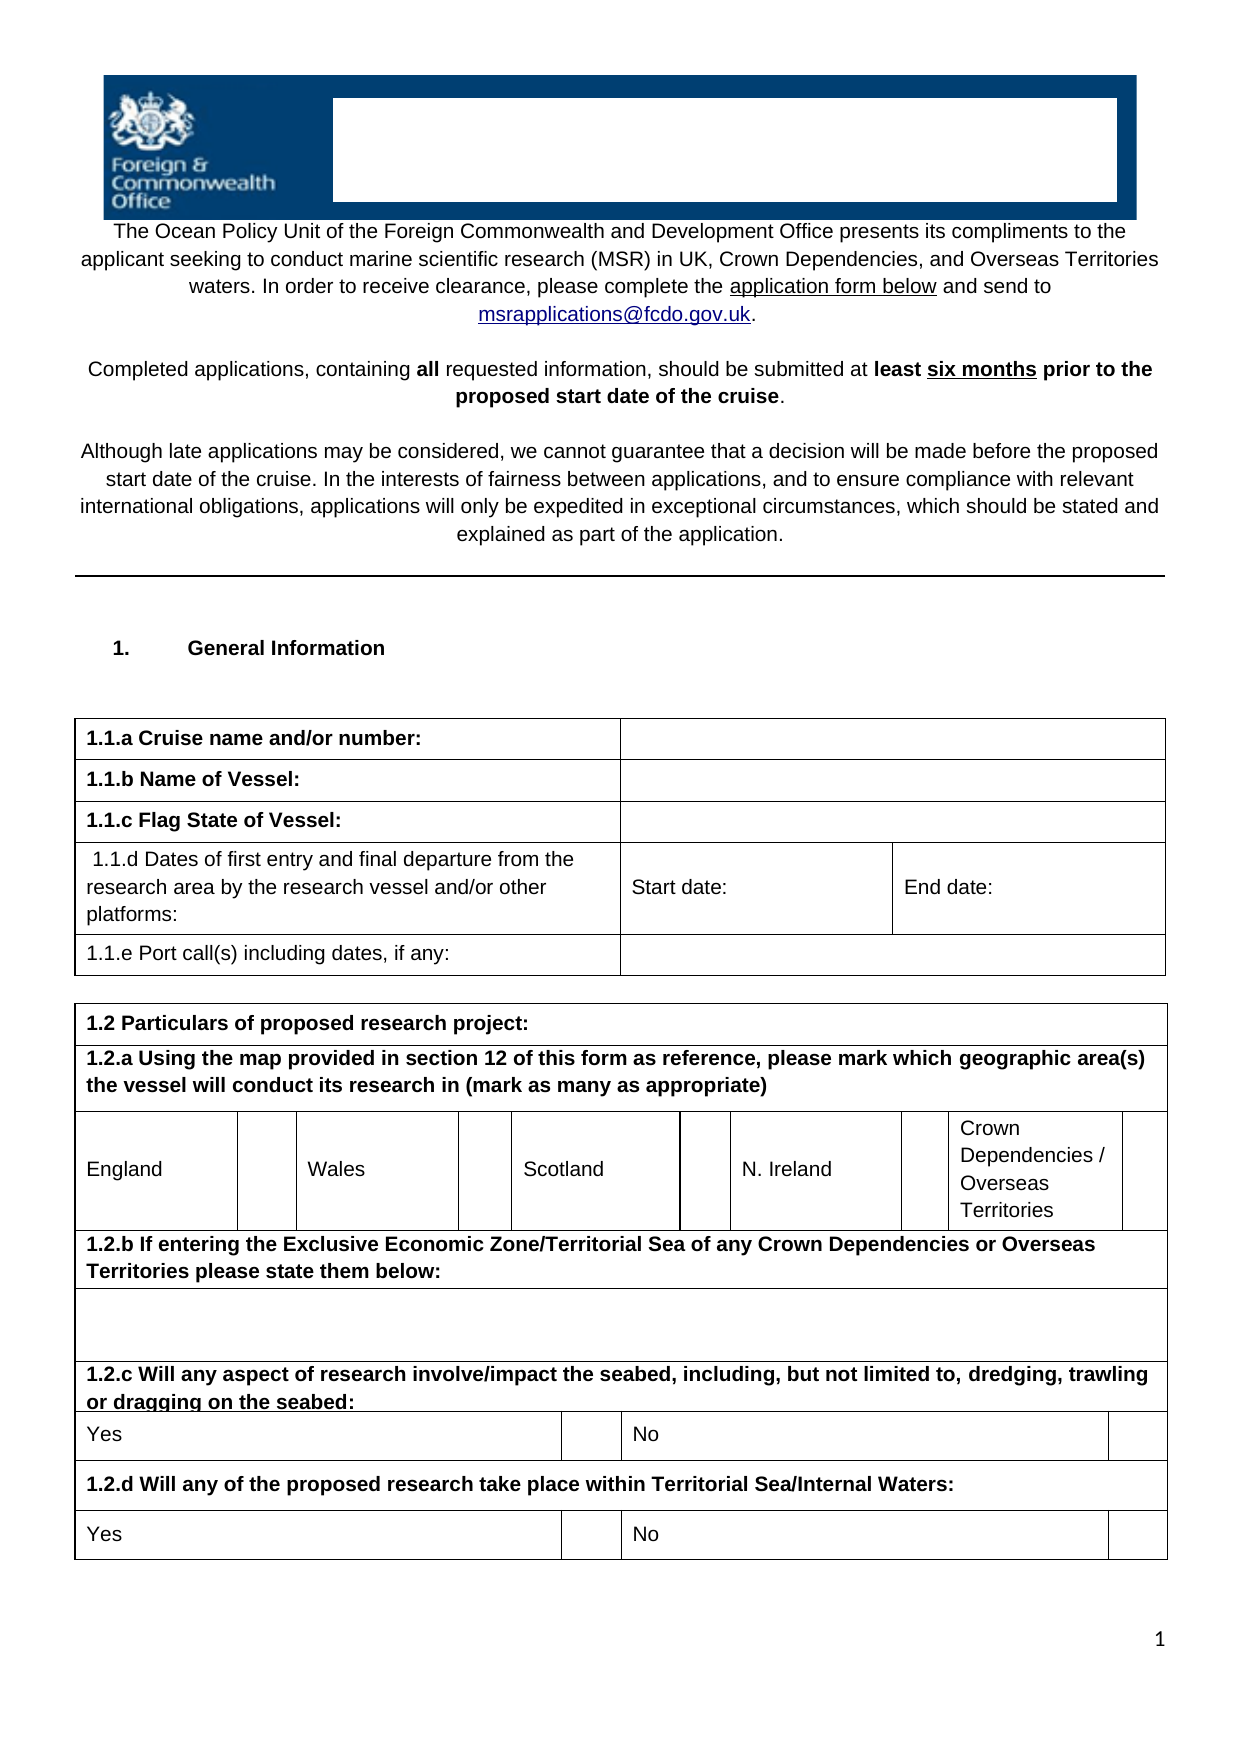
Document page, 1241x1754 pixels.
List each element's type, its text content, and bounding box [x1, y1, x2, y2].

list General Information [112, 636, 1165, 659]
table_cell 1.2.c Will any aspect of research involve/impact the seabed, including, but not limited to, dredging, trawling or dragging on the seabed: [76, 1362, 1167, 1411]
table_header [621, 719, 1165, 759]
text The Ocean Policy Unit of the Foreign Commonwealth and Development Office presents its compliments to the applicant seeking to conduct marine scientific research (MSR) in UK, Crown Dependencies, and Overseas Territories waters. In order to receive clearance, please complete the application form below and send to msrapplications@fcdo.gov.uk. [75, 135, 1165, 326]
table_cell Yes [76, 1511, 561, 1559]
table_cell [681, 1112, 730, 1230]
table_cell [1109, 1511, 1167, 1559]
table_cell England [76, 1112, 237, 1230]
table_cell [459, 1112, 511, 1230]
table_cell N. Ireland [731, 1112, 901, 1230]
table_cell 1.1.c Flag State of Vessel: [76, 802, 620, 842]
table_cell [1123, 1112, 1167, 1230]
table_cell [562, 1511, 621, 1559]
table_cell Start date: [621, 843, 892, 933]
table_cell [621, 802, 1165, 842]
table_cell 1.1.d Dates of first entry and final departure from the research area by the research vessel and/or other platforms: [76, 843, 620, 933]
table_cell [621, 760, 1165, 801]
text Completed applications, containing all requested information, should be submitted at least six months prior to the proposed start date of the cruise. [75, 357, 1165, 408]
table_cell End date: [893, 843, 1165, 933]
table_cell Scotland [512, 1112, 679, 1230]
table_cell No [622, 1511, 1108, 1559]
table_cell 1.2.d Will any of the proposed research take place within Territorial Sea/Internal Waters: [76, 1461, 1167, 1510]
table_cell Crown Dependencies /Overseas Territories [949, 1112, 1122, 1230]
table_cell [1109, 1412, 1167, 1460]
table_cell 1.1.b Name of Vessel: [76, 760, 620, 801]
table_header 1.1.a Cruise name and/or number: [76, 719, 620, 759]
table_cell [902, 1112, 948, 1230]
table_cell 1.2.b If entering the Exclusive Economic Zone/Territorial Sea of any Crown Dependencies or Overseas Territories please state them below: [76, 1231, 1167, 1288]
table_cell No [622, 1412, 1108, 1460]
table_cell Yes [76, 1412, 561, 1460]
table_cell [621, 935, 1165, 975]
table_cell Wales [297, 1112, 458, 1230]
table_cell [76, 1289, 1167, 1361]
text Although late applications may be considered, we cannot guarantee that a decision will be made before the proposed start date of the cruise. In the interests of fairness between applications, and to ensure compliance with relevant international obligations, applications will only be expedited in exceptional circumstances, which should be stated and explained as part of the application. [75, 439, 1165, 546]
table_header 1.2 Particulars of proposed research project: [76, 1004, 1167, 1045]
text Marine Scientific Research Application form for UK, Crown Dependencies, and Overseas Territories waters [348, 106, 1102, 182]
table_cell 1.2.a Using the map provided in section 12 of this form as reference, please mark which geographic area(s) the vessel will conduct its research in (mark as many as appropriate) [76, 1046, 1167, 1111]
table_cell [238, 1112, 296, 1230]
table_cell 1.1.e Port call(s) including dates, if any: [76, 935, 620, 975]
table_cell [562, 1412, 621, 1460]
